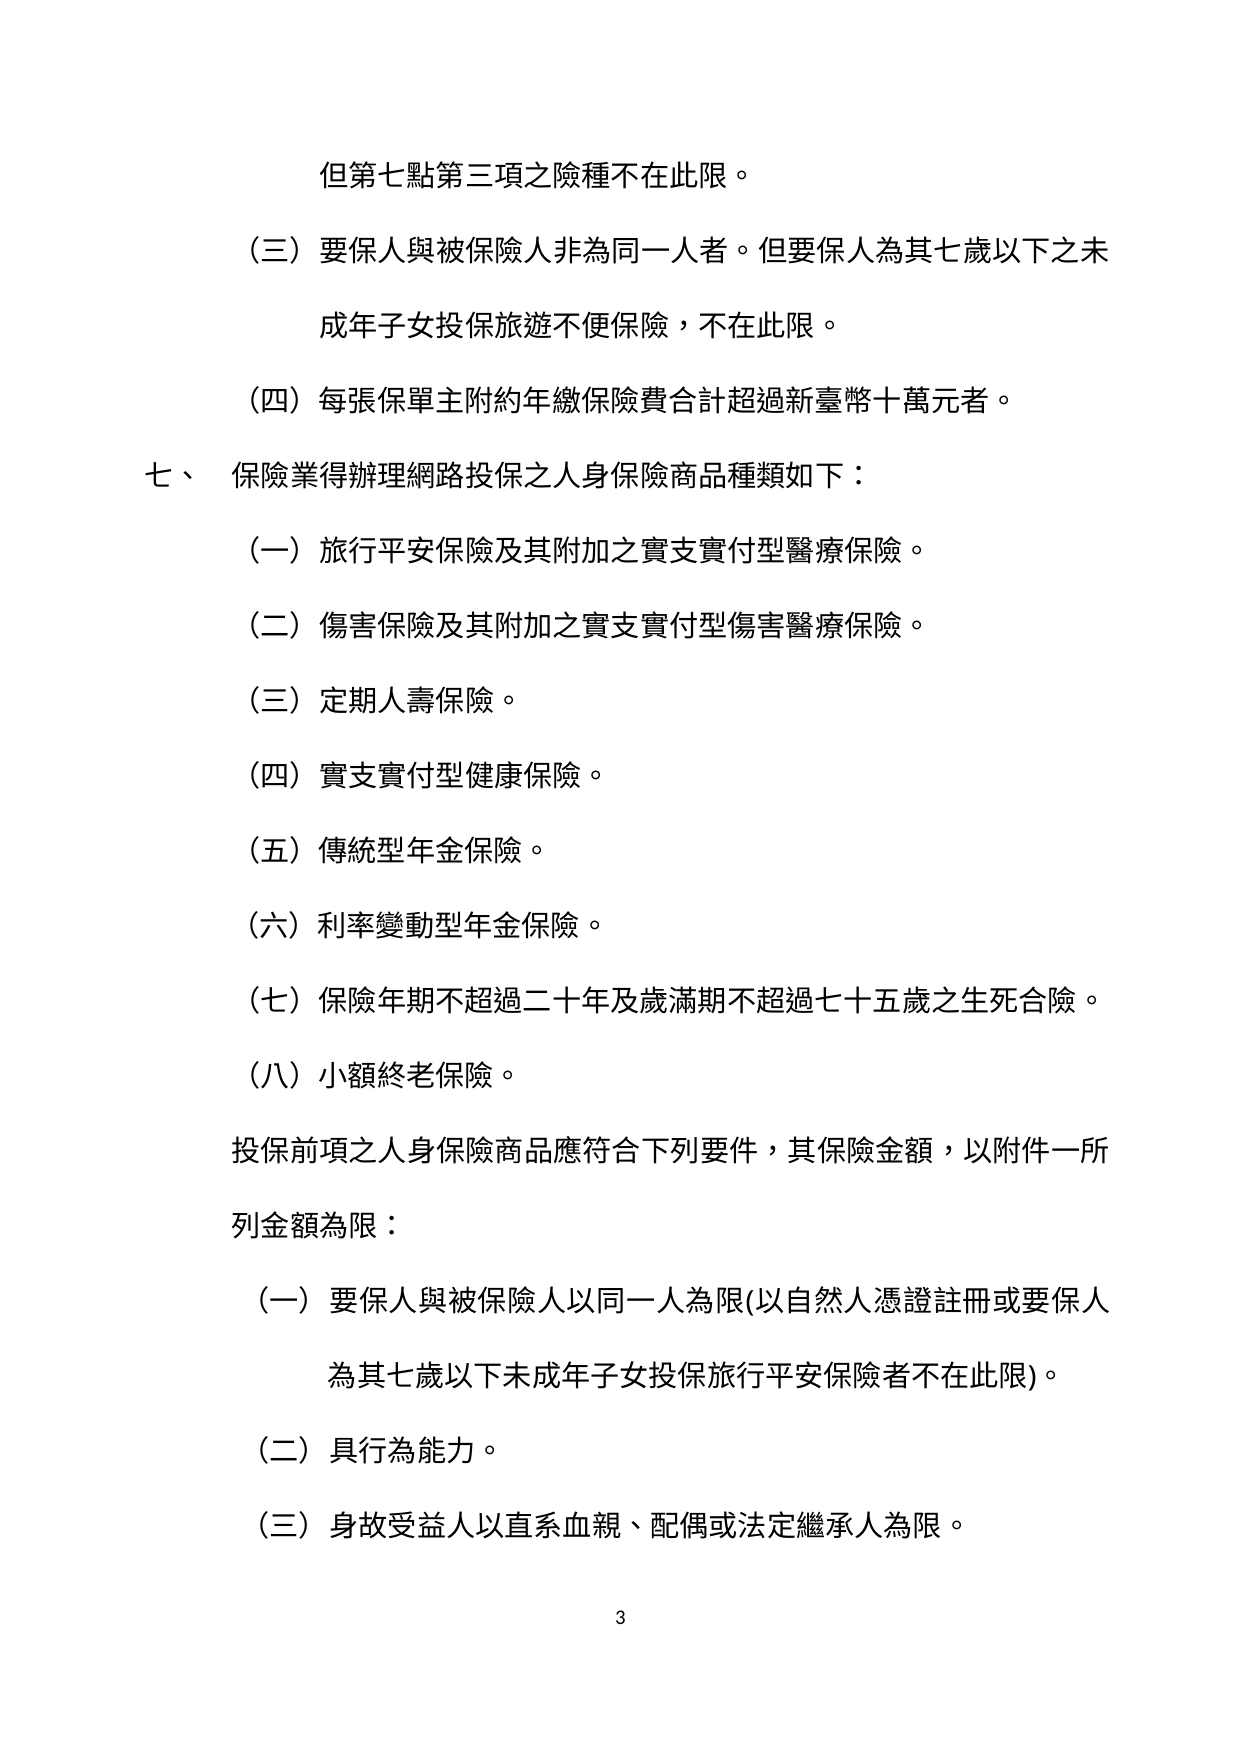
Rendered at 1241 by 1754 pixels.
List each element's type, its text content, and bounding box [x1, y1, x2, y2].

table_cell 七、 保險業得辦理網路投保之人身保險商品種類如下： （一） 旅行平安保險及其附加之實支實付型醫療保險。 （二） 傷害保險及其附加之實支實付型傷害醫療保險。 （三） 定期人壽保險。 （四） 實支實付型健康保險。 （五）傳統型年金保險。 （六）利率變動型年金保險。 （七）保險年期不超過二十年及歲滿期不超過七十五歲之生死合險。 （八）小額終老保險。 投保前項之人身保險商品應符合下列要件，其保險金額，以附件一所列金額為限： 要保人與被保險人以同一人為限(以自然人憑證註冊或要保人為其七歲以下未成年子女投保旅行平安保險者不在此限)。 具行為能力。 身故受益人以直系血親、配偶或法定繼承人為限。 [118, 436, 1122, 1561]
table_cell 但第七點第三項之險種不在此限。 （三） 要保人與被保險人非為同一人者。但要保人為其七歲以下之未成年子女投保旅遊不便保險，不在此限。 （四）每張保單主附約年繳保險費合計超過新臺幣十萬元者。 [118, 136, 1122, 436]
